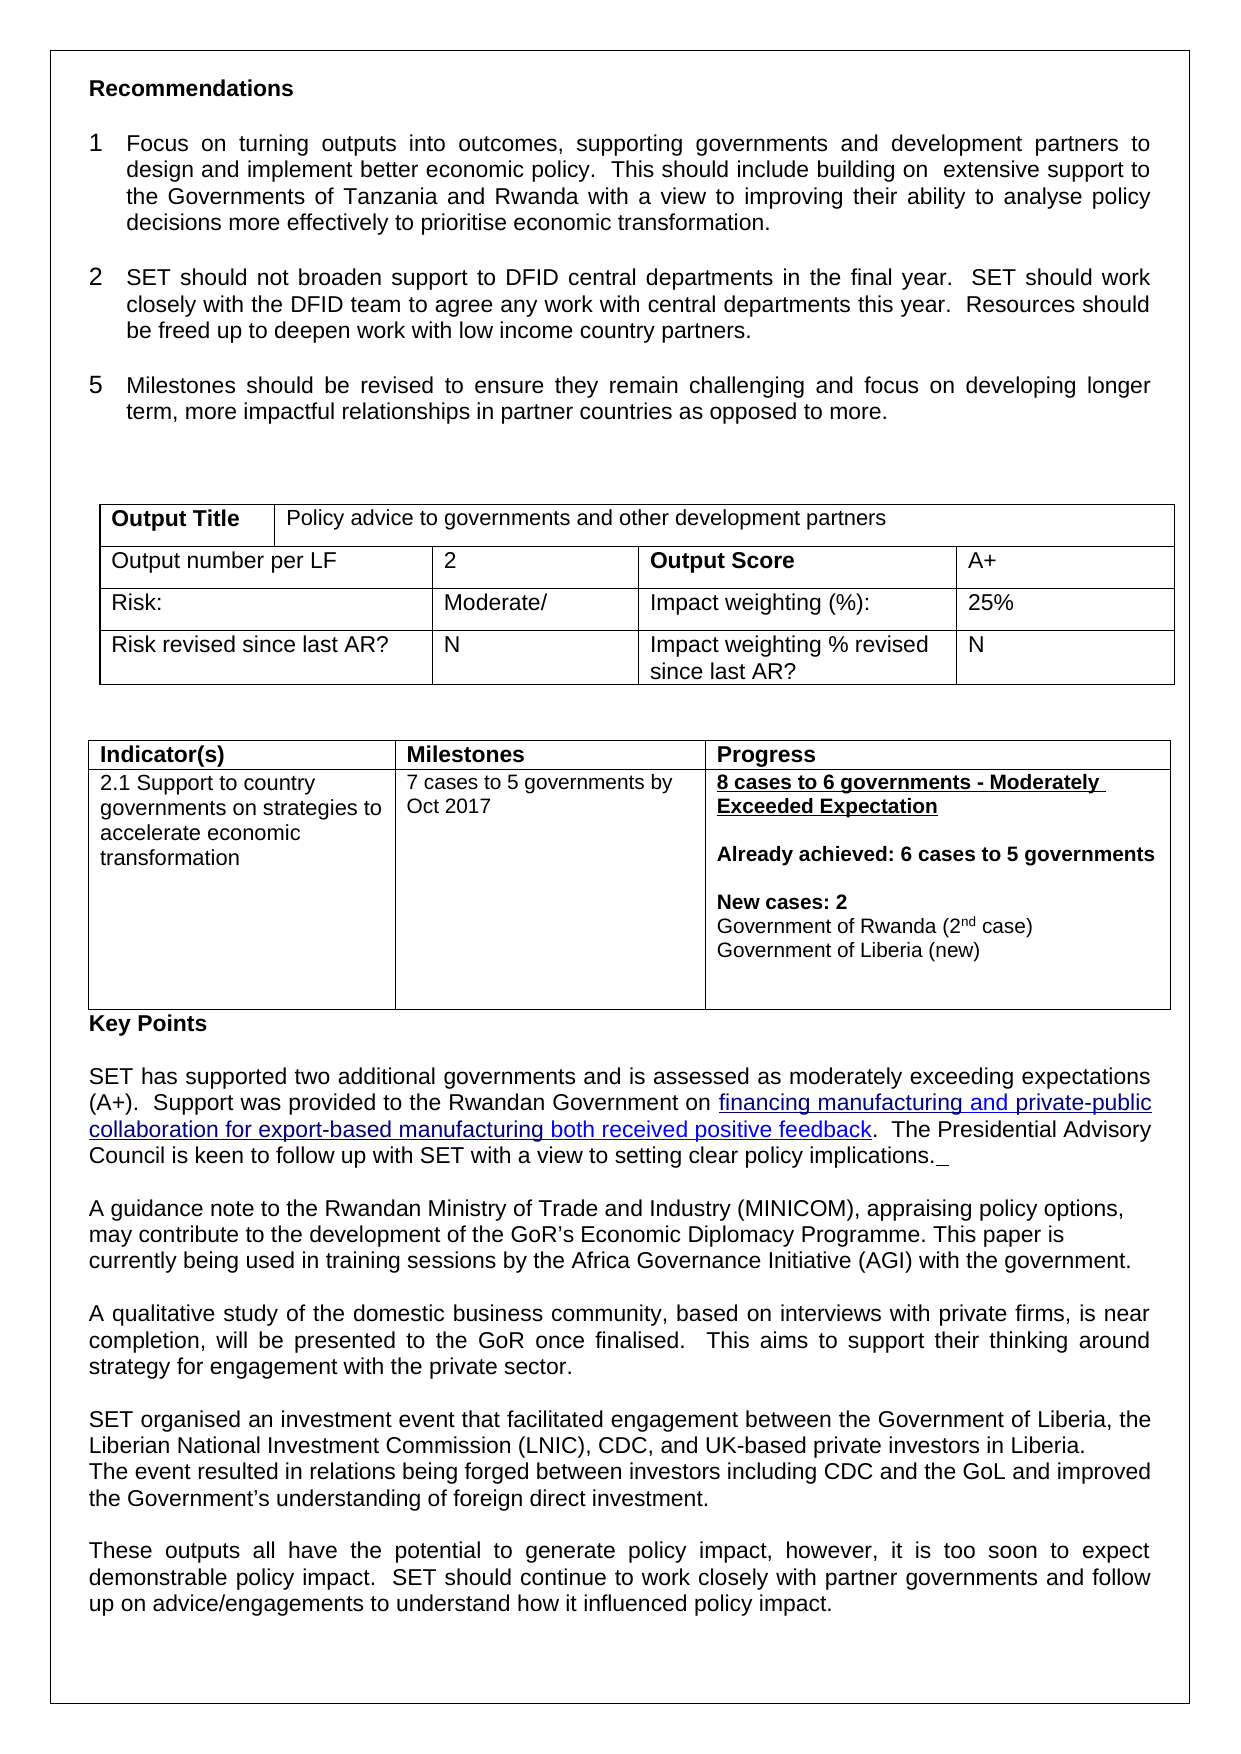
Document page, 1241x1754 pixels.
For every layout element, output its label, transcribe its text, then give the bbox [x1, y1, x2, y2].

text These outputs all have the potential to generate policy impact, however, it is too soon to expect demonstrable policy impact. SET should continue to work closely with partner governments and follow up on advice/engagements to understand how it influenced policy impact. [89, 1537, 1152, 1616]
text Recommendations [89, 75, 1152, 101]
table_cell 7 cases to 5 governments by Oct 2017 [396, 770, 705, 1009]
list Focus on turning outputs into outcomes, supporting governments and development partners to design and implement better economic policy. This should include building on extensive support to the Governments of Tanzania and Rwanda with a view to improving their ability to analyse policy decisions more effectively to prioritise economic transformation. [89, 128, 1152, 235]
table_cell A+ [957, 547, 1174, 588]
table_cell 8 cases to 6 governments - Moderately Exceeded Expectation Already achieved: 6 cases to 5 governments New cases: 2 Government of Rwanda (2nd case) Government of Liberia (new) [706, 770, 1170, 1009]
table_header Indicator(s) [89, 741, 395, 769]
table_header Policy advice to governments and other development partners [275, 505, 1174, 546]
text A qualitative study of the domestic business community, based on interviews with private firms, is near completion, will be presented to the GoR once finalised. This aims to support their thinking around strategy for engagement with the private sector. [89, 1300, 1152, 1379]
text The event resulted in relations being forged between investors including CDC and the GoL and improved the Government’s understanding of foreign direct investment. [89, 1458, 1152, 1511]
table_cell N [433, 631, 638, 684]
table_cell Moderate/ [433, 589, 638, 630]
list SET should not broaden support to DFID central departments in the final year. SET should work closely with the DFID team to agree any work with central departments this year. Resources should be freed up to deepen work with low income country partners. [89, 262, 1152, 343]
text SET has supported two additional governments and is assessed as moderately exceeding expectations (A+). Support was provided to the Rwandan Government on financing manufacturing and private-public collaboration for export-based manufacturing both received positive feedback. The Presidential Advisory Council is keen to follow up with SET with a view to setting clear policy implications. [89, 1063, 1152, 1168]
table_header Milestones [396, 741, 705, 769]
table_cell Risk revised since last AR? [101, 631, 432, 684]
text Key Points [89, 1010, 1152, 1037]
table_cell Output number per LF [101, 547, 432, 588]
table_cell Output Score [639, 547, 956, 588]
list Milestones should be revised to ensure they remain challenging and focus on developing longer term, more impactful relationships in partner countries as opposed to more. [89, 369, 1152, 425]
table_header Progress [706, 741, 1170, 769]
text A guidance note to the Rwandan Ministry of Trade and Industry (MINICOM), appraising policy options, may contribute to the development of the GoR’s Economic Diplomacy Programme. This paper is currently being used in training sessions by the Africa Governance Initiative (AGI) with the government. [89, 1195, 1152, 1274]
text SET organised an investment event that facilitated engagement between the Government of Liberia, the Liberian National Investment Commission (LNIC), CDC, and UK-based private investors in Liberia. [89, 1406, 1152, 1458]
table_cell Impact weighting (%): [639, 589, 956, 630]
table_cell 25% [957, 589, 1174, 630]
table_cell Impact weighting % revised since last AR? [639, 631, 956, 684]
table_header Output Title [101, 505, 274, 546]
table_cell Risk: [101, 589, 432, 630]
table_cell 2.1 Support to country governments on strategies to accelerate economic transformation [89, 770, 395, 1009]
table_cell 2 [433, 547, 638, 588]
table_cell N [957, 631, 1174, 684]
